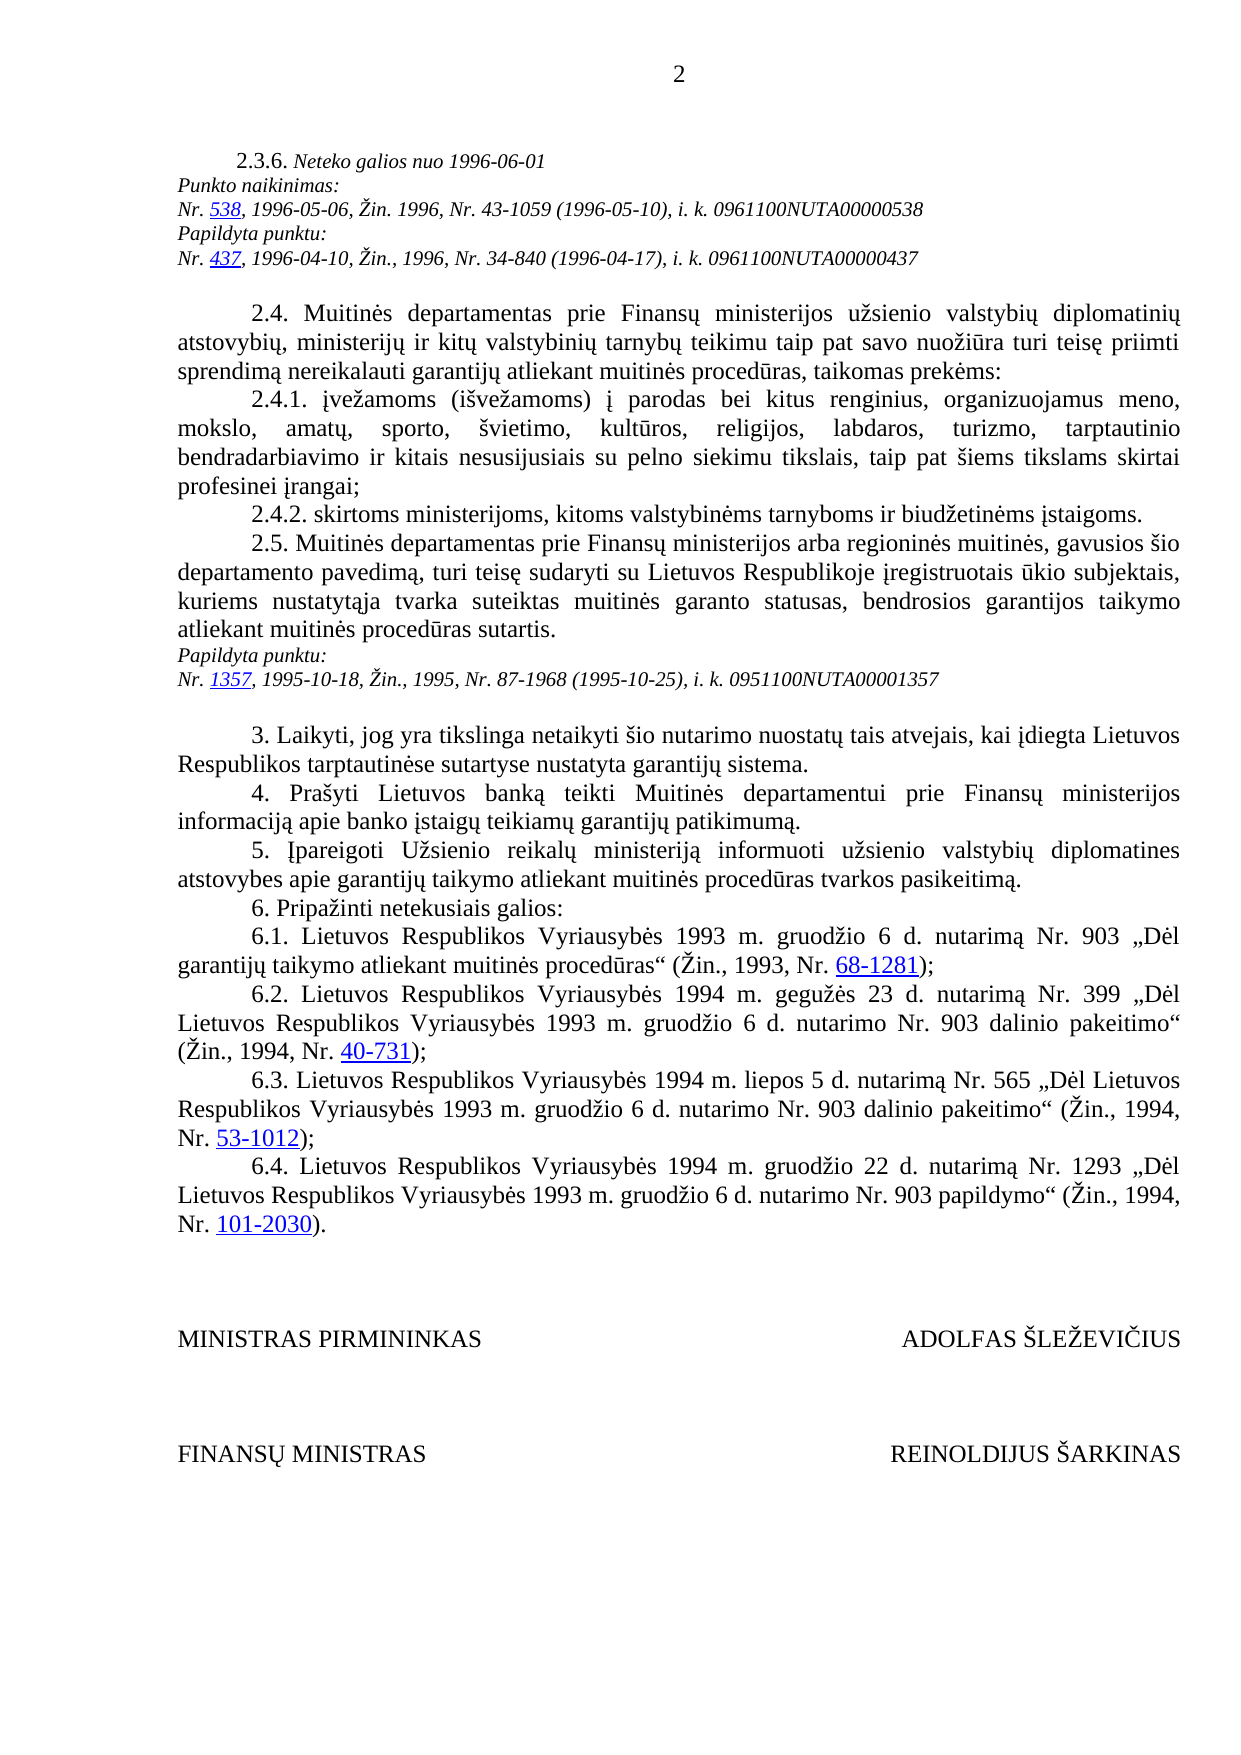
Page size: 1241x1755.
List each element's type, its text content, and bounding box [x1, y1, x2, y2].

text 6. Pripažinti netekusiais galios: [177, 893, 1181, 921]
text Papildyta punktu: [177, 221, 1181, 245]
text MINISTRAS PIRMININKAS ADOLFAS ŠLEŽEVIČIUS [177, 1324, 1181, 1353]
text 6.4. Lietuvos Respublikos Vyriausybės 1994 m. gruodžio 22 d. nutarimą Nr. 1293 „Dėl Lietuvos Respublikos Vyriausybės 1993 m. gruodžio 6 d. nutarimo Nr. 903 papildymo“ (Žin., 1994, Nr. 101-2030). [177, 1151, 1181, 1238]
text 6.1. Lietuvos Respublikos Vyriausybės 1993 m. gruodžio 6 d. nutarimą Nr. 903 „Dėl garantijų taikymo atliekant muitinės procedūras“ (Žin., 1993, Nr. 68-1281); [177, 921, 1181, 979]
text Papildyta punktu: [177, 643, 1181, 667]
text 2.3.6. Neteko galios nuo 1996-06-01 [177, 147, 1181, 173]
text Nr. 1357, 1995-10-18, Žin., 1995, Nr. 87-1968 (1995-10-25), i. k. 0951100NUTA00001357 [177, 667, 1181, 691]
text 3. Laikyti, jog yra tikslinga netaikyti šio nutarimo nuostatų tais atvejais, kai įdiegta Lietuvos Respublikos tarptautinėse sutartyse nustatyta garantijų sistema. [177, 720, 1181, 778]
text 4. Prašyti Lietuvos banką teikti Muitinės departamentui prie Finansų ministerijos informaciją apie banko įstaigų teikiamų garantijų patikimumą. [177, 778, 1181, 835]
text Punkto naikinimas: [177, 173, 1181, 197]
text 2.5. Muitinės departamentas prie Finansų ministerijos arba regioninės muitinės, gavusios šio departamento pavedimą, turi teisę sudaryti su Lietuvos Respublikoje įregistruotais ūkio subjektais, kuriems nustatytąja tvarka suteiktas muitinės garanto statusas, bendrosios garantijos taikymo atliekant muitinės procedūras sutartis. [177, 528, 1181, 643]
text Nr. 437, 1996-04-10, Žin., 1996, Nr. 34-840 (1996-04-17), i. k. 0961100NUTA00000437 [177, 245, 1181, 269]
text 6.3. Lietuvos Respublikos Vyriausybės 1994 m. liepos 5 d. nutarimą Nr. 565 „Dėl Lietuvos Respublikos Vyriausybės 1993 m. gruodžio 6 d. nutarimo Nr. 903 dalinio pakeitimo“ (Žin., 1994, Nr. 53-1012); [177, 1065, 1181, 1151]
text 5. Įpareigoti Užsienio reikalų ministeriją informuoti užsienio valstybių diplomatines atstovybes apie garantijų taikymo atliekant muitinės procedūras tvarkos pasikeitimą. [177, 835, 1181, 893]
text Nr. 538, 1996-05-06, Žin. 1996, Nr. 43-1059 (1996-05-10), i. k. 0961100NUTA00000538 [177, 197, 1181, 221]
text 2.4. Muitinės departamentas prie Finansų ministerijos užsienio valstybių diplomatinių atstovybių, ministerijų ir kitų valstybinių tarnybų teikimu taip pat savo nuožiūra turi teisę priimti sprendimą nereikalauti garantijų atliekant muitinės procedūras, taikomas prekėms: [177, 298, 1181, 384]
text FINANSŲ MINISTRAS REINOLDIJUS ŠARKINAS [177, 1439, 1181, 1468]
text 6.2. Lietuvos Respublikos Vyriausybės 1994 m. gegužės 23 d. nutarimą Nr. 399 „Dėl Lietuvos Respublikos Vyriausybės 1993 m. gruodžio 6 d. nutarimo Nr. 903 dalinio pakeitimo“ (Žin., 1994, Nr. 40-731); [177, 979, 1181, 1065]
text 2.4.2. skirtoms ministerijoms, kitoms valstybinėms tarnyboms ir biudžetinėms įstaigoms. [177, 499, 1181, 528]
text 2.4.1. įvežamoms (išvežamoms) į parodas bei kitus renginius, organizuojamus meno, mokslo, amatų, sporto, švietimo, kultūros, religijos, labdaros, turizmo, tarptautinio bendradarbiavimo ir kitais nesusijusiais su pelno siekimu tikslais, taip pat šiems tikslams skirtai profesinei įrangai; [177, 384, 1181, 499]
